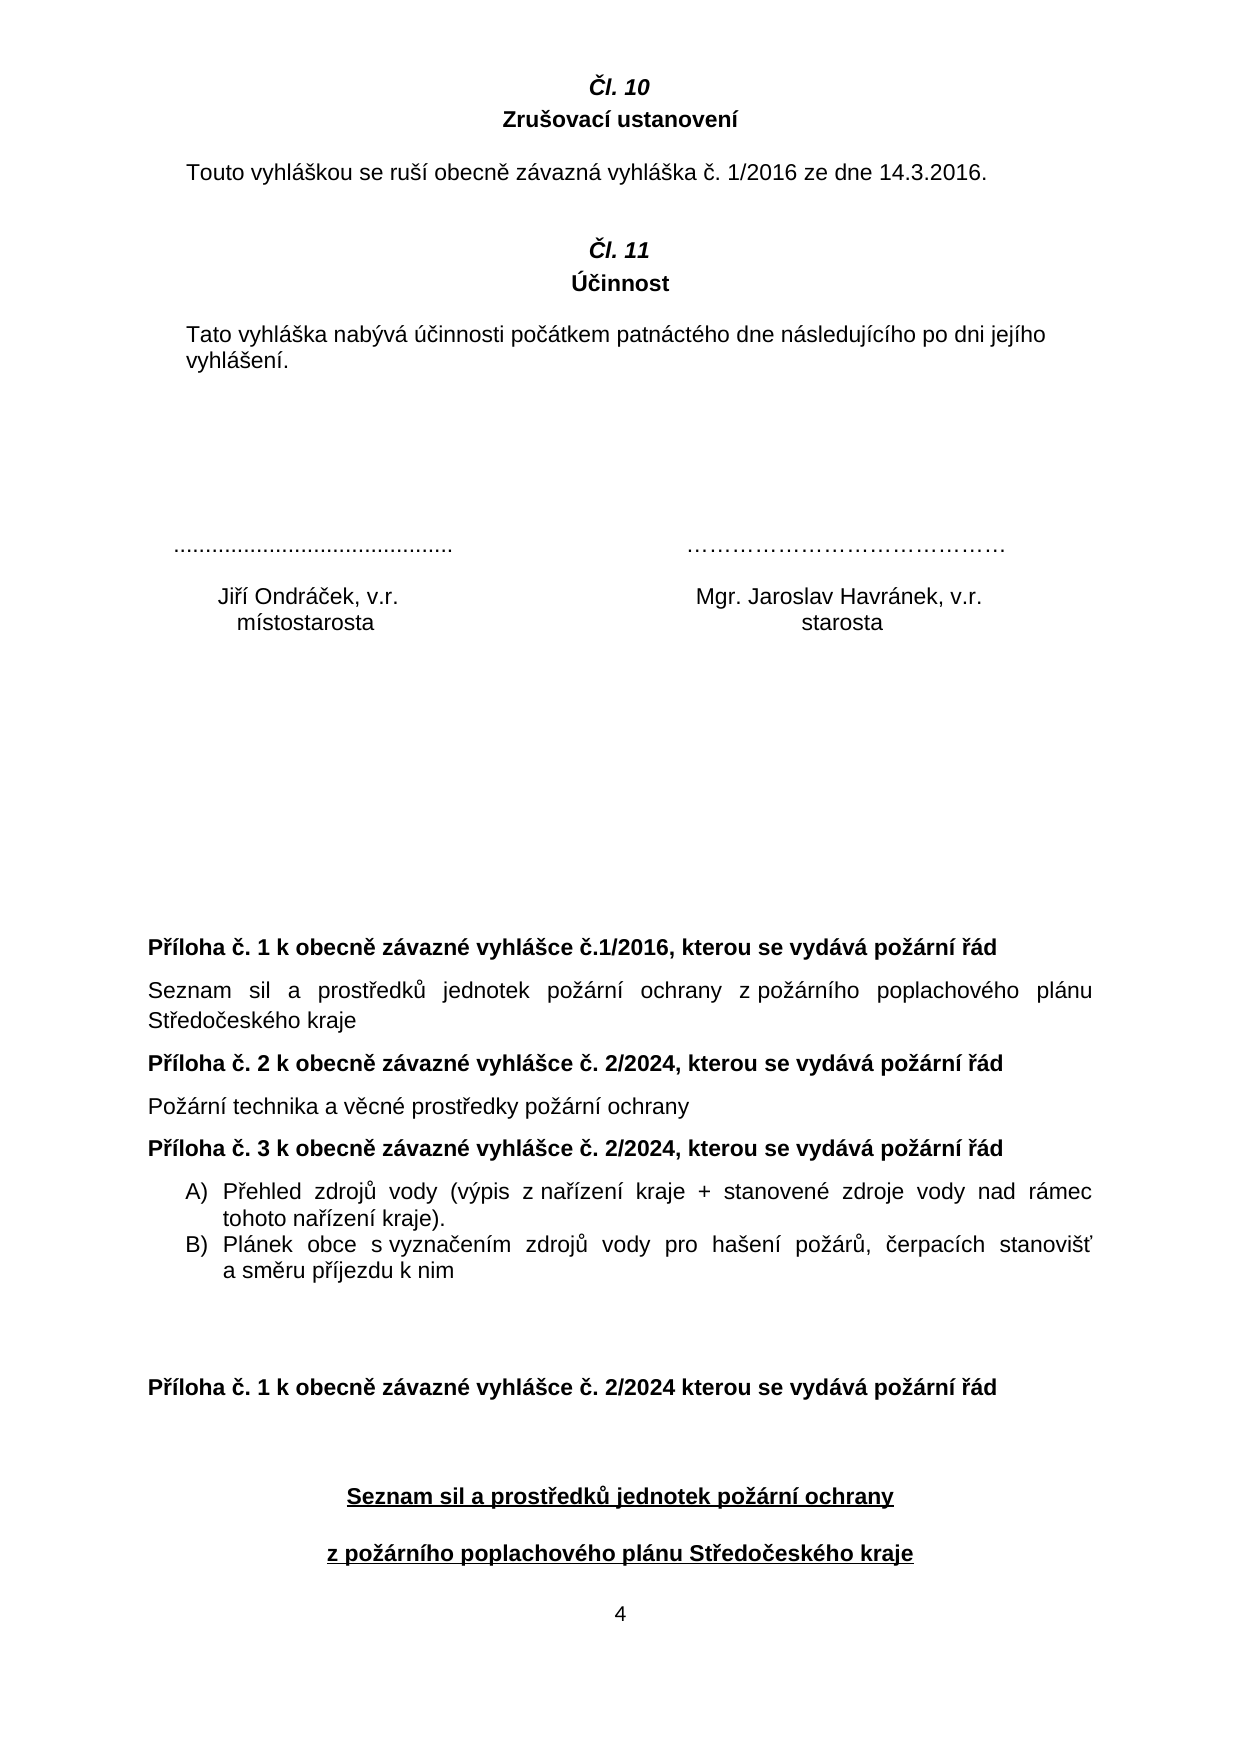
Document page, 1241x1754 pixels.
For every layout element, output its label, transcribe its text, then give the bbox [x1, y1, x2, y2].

text Požární technika a věcné prostředky požární ochrany [148, 1093, 1092, 1119]
text Tato vyhláška nabývá účinnosti počátkem patnáctého dne následujícího po dni jejího [148, 321, 1092, 347]
text Příloha č. 2 k obecně závazné vyhlášce č. 2/2024, kterou se vydává požární řád [148, 1050, 1092, 1076]
subtitle Seznam sil a prostředků jednotek požární ochrany [148, 1483, 1092, 1509]
text vyhlášení. [148, 347, 1092, 373]
text Zrušovací ustanovení [148, 106, 1092, 133]
subtitle Čl. 11 [148, 237, 1092, 263]
text Seznam sil a prostředků jednotek požární ochrany z požárního poplachového plánu Středočeského kraje [148, 977, 1092, 1034]
subtitle Čl. 10 [148, 74, 1092, 100]
text Jiří Ondráček, v.r. Mgr. Jaroslav Havránek, v.r. [148, 583, 1092, 609]
text Příloha č. 1 k obecně závazné vyhlášce č. 2/2024 kterou se vydává požární řád [148, 1374, 1092, 1400]
subtitle z požárního poplachového plánu Středočeského kraje [148, 1540, 1092, 1567]
text Touto vyhláškou se ruší obecně závazná vyhláška č. 1/2016 ze dne 14.3.2016. [148, 159, 1092, 186]
text Příloha č. 1 k obecně závazné vyhlášce č.1/2016, kterou se vydává požární řád [148, 934, 1092, 961]
text ............................................ …………………………………… [148, 531, 1092, 558]
list Plánek obce s vyznačením zdrojů vody pro hašení požárů, čerpacích stanovišť a směru příjezdu k nim [185, 1231, 1092, 1283]
list Přehled zdrojů vody (výpis z nařízení kraje + stanovené zdroje vody nad rámec tohoto nařízení kraje). [185, 1178, 1092, 1231]
text Příloha č. 3 k obecně závazné vyhlášce č. 2/2024, kterou se vydává požární řád [148, 1135, 1092, 1162]
text Účinnost [148, 269, 1092, 296]
text místostarosta starosta [148, 609, 1092, 635]
